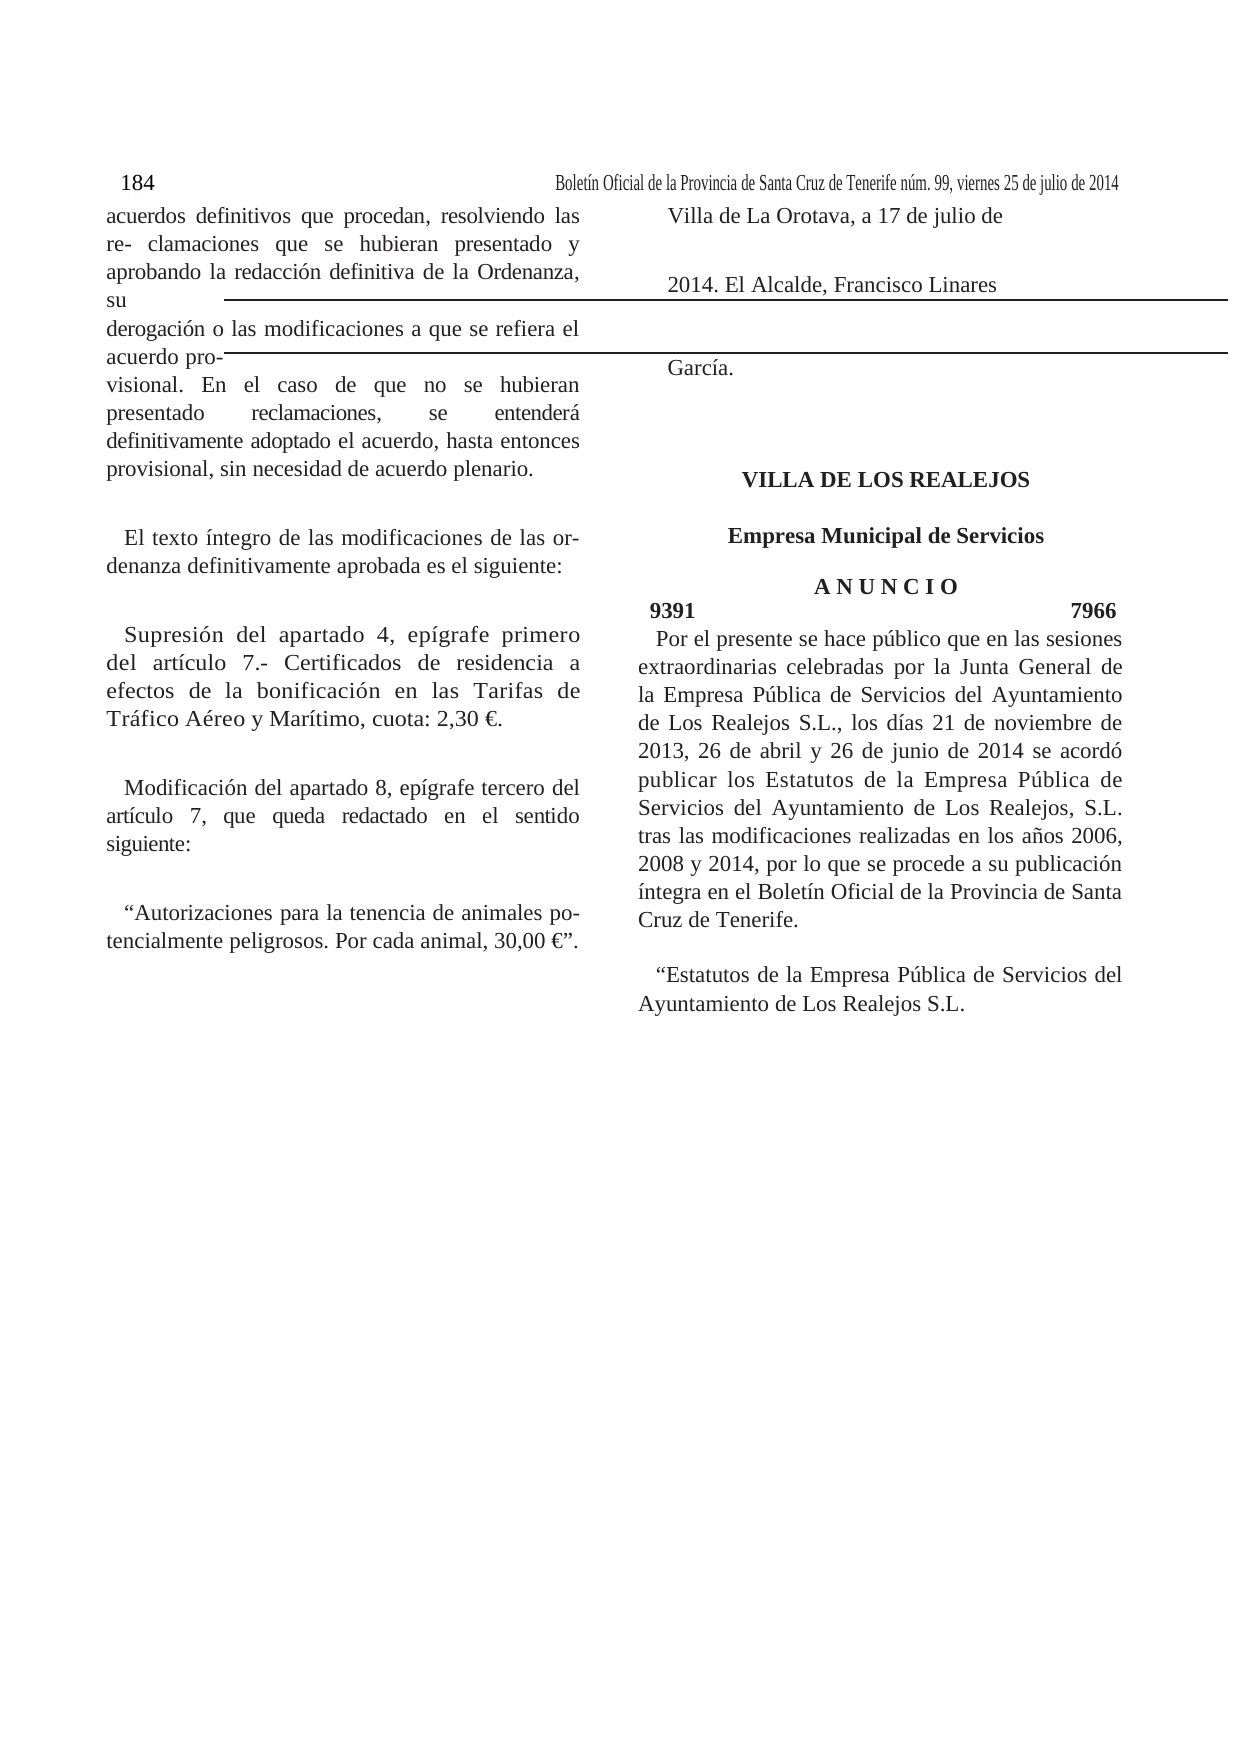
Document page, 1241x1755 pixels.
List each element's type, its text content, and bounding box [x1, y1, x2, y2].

text “Estatutos de la Empresa Pública de Servicios del Ayuntamiento de Los Realejos S.L. [638, 962, 1122, 1016]
text Por el presente se hace público que en las sesiones extraordinarias celebradas por la Junta General de la Empresa Pública de Servicios del Ayuntamiento de Los Realejos S.L., los días 21 de noviembre de 2013, 26 de abril y 26 de junio de 2014 se acordó publicar los Estatutos de la Empresa Pública de Servicios del Ayuntamiento de Los Realejos, S.L. tras las modificaciones realizadas en los años 2006, 2008 y 2014, por lo que se procede a su publicación íntegra en el Boletín Oficial de la Provincia de Santa Cruz de Tenerife. [638, 625, 1122, 933]
text “Autorizaciones para la tenencia de animales po- tencialmente peligrosos. Por cada animal, 30,00 €”. [106, 899, 580, 954]
text [667, 301, 1060, 352]
text acuerdos definitivos que procedan, resolviendo las re- clamaciones que se hubieran presentado y aprobando la redacción definitiva de la Ordenanza, su derogación o las modificaciones a que se refiera el acuerdo pro- visional. En el caso de que no se hubieran presentado reclamaciones, se entenderá definitivamente adoptado el acuerdo, hasta entonces provisional, sin necesidad de acuerdo plenario. [106, 202, 580, 482]
subtitle VILLA DE LOS REALEJOS [638, 466, 1134, 493]
text Supresión del apartado 4, epígrafe primero del artículo 7.- Certificados de residencia a efectos de la bonificación en las Tarifas de Tráfico Aéreo y Marítimo, cuota: 2,30 €. [106, 621, 580, 732]
text 9391 7966 [649, 599, 1116, 623]
text Modificación del apartado 8, epígrafe tercero del artículo 7, que queda redactado en el sentido siguiente: [106, 774, 580, 857]
text Villa de La Orotava, a 17 de julio de 2014. El Alcalde, Francisco Linares [667, 202, 1060, 299]
text El texto íntegro de las modificaciones de las or- denanza definitivamente aprobada es el siguiente: [106, 524, 580, 578]
text Empresa Municipal de Servicios A N U N C I O [728, 497, 1057, 599]
text García. [667, 354, 1060, 381]
